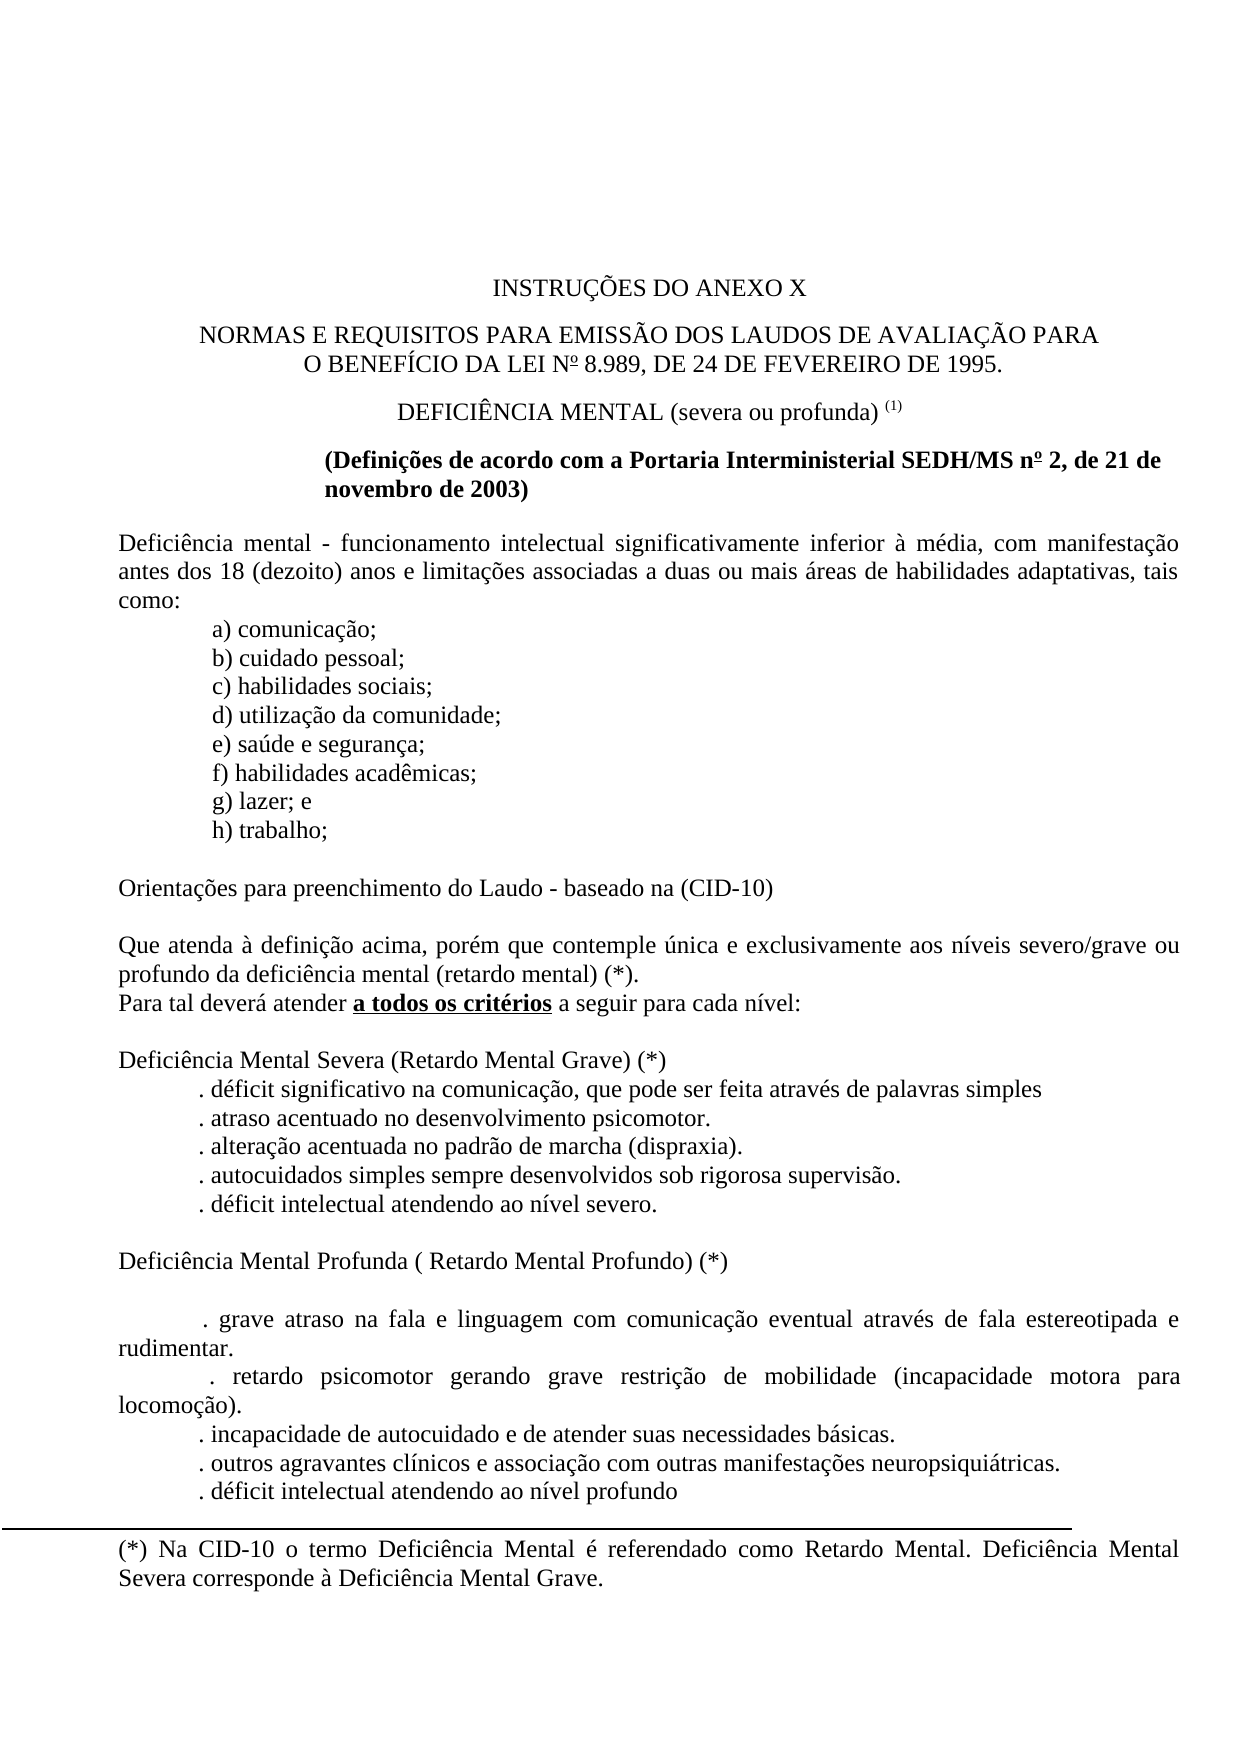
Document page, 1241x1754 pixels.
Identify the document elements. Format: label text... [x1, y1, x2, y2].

subtitle DEFICIÊNCIA MENTAL (severa ou profunda) (1) [118, 397, 1181, 426]
text c) habilidades sociais; [212, 671, 1181, 700]
text Deficiência Mental Severa (Retardo Mental Grave) (*) [118, 1045, 1181, 1074]
text e) saúde e segurança; [212, 729, 1181, 758]
text f) habilidades acadêmicas; [212, 758, 1181, 786]
text Deficiência mental - funcionamento intelectual significativamente inferior à média, com manifestação antes dos 18 (dezoito) anos e limitações associadas a duas ou mais áreas de habilidades adaptativas, tais como: [118, 528, 1181, 614]
text b) cuidado pessoal; [212, 643, 1181, 671]
text . grave atraso na fala e linguagem com comunicação eventual através de fala estereotipada e rudimentar. [118, 1304, 1181, 1361]
text . déficit intelectual atendendo ao nível severo. [118, 1189, 1181, 1218]
text . atraso acentuado no desenvolvimento psicomotor. [118, 1103, 1181, 1131]
text . alteração acentuada no padrão de marcha (dispraxia). [118, 1131, 1181, 1160]
text (*) Na CID-10 o termo Deficiência Mental é referendado como Retardo Mental. Deficiência Mental Severa corresponde à Deficiência Mental Grave. [118, 1534, 1181, 1591]
text Orientações para preenchimento do Laudo - baseado na (CID-10) [118, 873, 1181, 901]
text . déficit significativo na comunicação, que pode ser feita através de palavras simples [118, 1074, 1181, 1103]
text . retardo psicomotor gerando grave restrição de mobilidade (incapacidade motora para locomoção). [118, 1361, 1181, 1419]
text Para tal deverá atender a todos os critérios a seguir para cada nível: [118, 988, 1181, 1016]
text h) trabalho; [212, 815, 1181, 844]
text Deficiência Mental Profunda ( Retardo Mental Profundo) (*) [118, 1246, 1181, 1275]
subtitle INSTRUÇÕES DO ANEXO X [118, 273, 1181, 301]
text . outros agravantes clínicos e associação com outras manifestações neuropsiquiátricas. [118, 1448, 1181, 1476]
text . autocuidados simples sempre desenvolvidos sob rigorosa supervisão. [118, 1160, 1181, 1189]
text . déficit intelectual atendendo ao nível profundo [118, 1476, 1181, 1505]
text a) comunicação; [212, 614, 1181, 643]
text . incapacidade de autocuidado e de atender suas necessidades básicas. [118, 1419, 1181, 1448]
text d) utilização da comunidade; [212, 700, 1181, 729]
text (Definições de acordo com a Portaria Interministerial SEDH/MS nº 2, de 21 de novembro de 2003) [324, 445, 1181, 503]
subtitle NORMAS E REQUISITOS PARA EMISSÃO DOS LAUDOS DE AVALIAÇÃO PARA [118, 321, 1181, 349]
text Que atenda à definição acima, porém que contemple única e exclusivamente aos níveis severo/grave ou profundo da deficiência mental (retardo mental) (*). [118, 930, 1181, 988]
text g) lazer; e [212, 786, 1181, 815]
text O BENEFÍCIO DA LEI Nº 8.989, DE 24 DE FEVEREIRO DE 1995. [118, 349, 1181, 378]
